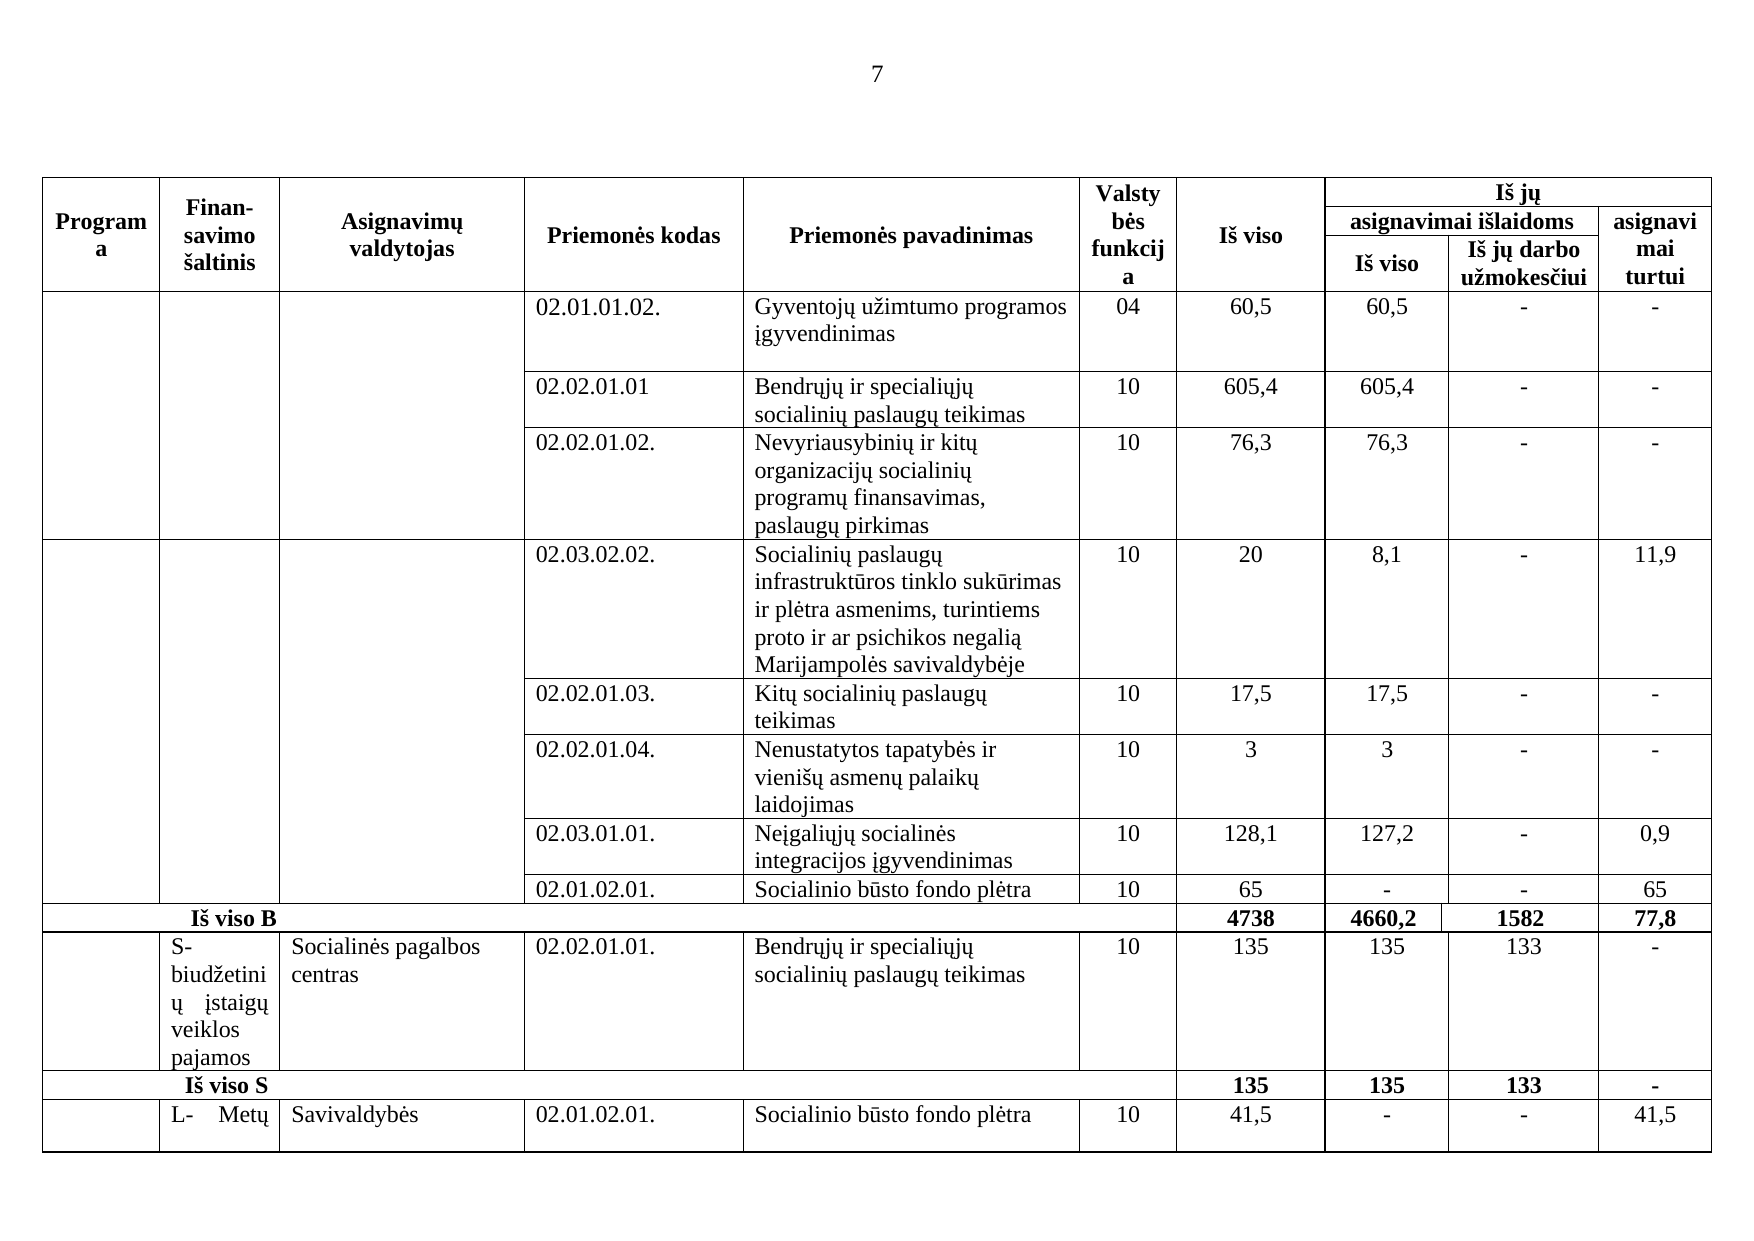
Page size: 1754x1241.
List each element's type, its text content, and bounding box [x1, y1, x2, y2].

table_cell 135 [1326, 933, 1448, 1070]
table_cell Socialinės pagalbos centras [280, 933, 524, 1070]
table_cell 4738 [1177, 904, 1324, 931]
table_cell 135 [1177, 933, 1324, 1070]
table_cell Gyventojų užimtumo programos įgyvendinimas [744, 292, 1079, 371]
table_cell - [1449, 875, 1598, 903]
table_cell 3 [1177, 735, 1324, 818]
table_cell [160, 540, 279, 678]
table_cell Nenustatytos tapatybės ir vienišų asmenų palaikų laidojimas [744, 735, 1079, 818]
table_cell 60,5 [1177, 292, 1324, 371]
table_cell [43, 933, 159, 1070]
table_cell 3 [1326, 735, 1448, 818]
table_cell - [1449, 1100, 1598, 1151]
table_cell 02.03.01.01. [525, 819, 743, 874]
table_cell 02.01.02.01. [525, 875, 743, 903]
table_cell 0,9 [1599, 819, 1711, 874]
table_cell Neįgaliųjų socialinės integracijos įgyvendinimas [744, 819, 1079, 874]
table_cell 02.02.01.04. [525, 735, 743, 818]
table_cell Bendrųjų ir specialiųjų socialinių paslaugų teikimas [744, 933, 1079, 1070]
table_cell 17,5 [1177, 679, 1324, 734]
table_cell [43, 678, 159, 903]
table_cell [43, 371, 159, 539]
table_cell 10 [1080, 819, 1176, 874]
table_cell 10 [1080, 1100, 1176, 1151]
table_header Priemonės kodas [525, 178, 743, 291]
table_cell [160, 678, 279, 903]
table_cell 02.02.01.03. [525, 679, 743, 734]
table_cell 04 [1080, 292, 1176, 371]
table_cell - [1599, 428, 1711, 539]
table_cell 10 [1080, 679, 1176, 734]
table_cell - [1599, 735, 1711, 818]
table_header Priemonės pavadinimas [744, 178, 1079, 291]
table_cell [160, 292, 279, 539]
table_cell 127,2 [1326, 819, 1448, 874]
table_header Programa [43, 178, 159, 291]
table_cell Iš jų darbo užmokesčiui [1449, 236, 1598, 291]
table_cell 10 [1080, 735, 1176, 818]
table_cell L- Metų [160, 1100, 279, 1151]
table_cell - [1326, 1100, 1448, 1151]
table_cell 10 [1080, 428, 1176, 539]
table_cell 76,3 [1177, 428, 1324, 539]
table_cell - [1449, 679, 1598, 734]
table_cell 10 [1080, 372, 1176, 427]
table_cell 10 [1080, 540, 1176, 678]
table_cell 135 [1326, 1071, 1448, 1099]
table_cell - [1449, 819, 1598, 874]
table_cell 133 [1449, 1071, 1598, 1099]
table_cell - [1599, 679, 1711, 734]
table_cell Kitų socialinių paslaugų teikimas [744, 679, 1079, 734]
table_cell 02.02.01.01 [525, 372, 743, 427]
table_cell - [1449, 540, 1598, 678]
table_cell Iš viso S [43, 1071, 1176, 1099]
table_cell 17,5 [1326, 679, 1448, 734]
table_header Asignavimų valdytojas [280, 178, 524, 291]
table_cell 128,1 [1177, 819, 1324, 874]
table_cell Savivaldybės [280, 1100, 524, 1151]
table_cell - [1599, 933, 1711, 1070]
table_cell 41,5 [1177, 1100, 1324, 1151]
table_cell Socialinio būsto fondo plėtra [744, 1100, 1079, 1151]
table_cell [43, 292, 159, 371]
table_cell 135 [1177, 1071, 1324, 1099]
table_cell 20 [1177, 540, 1324, 678]
table_cell 11,9 [1599, 540, 1711, 678]
table_cell 10 [1080, 933, 1176, 1070]
table_cell 10 [1080, 875, 1176, 903]
table_header Valstybės funkcija [1080, 178, 1176, 291]
table_cell 60,5 [1326, 292, 1448, 371]
table_cell Nevyriausybinių ir kitų organizacijų socialinių programų finansavimas, paslaugų pirkimas [744, 428, 1079, 539]
table_cell [280, 874, 524, 903]
table_cell 02.01.01.02. [525, 292, 743, 371]
table_header Iš viso [1177, 178, 1324, 291]
table_cell 605,4 [1326, 372, 1448, 427]
table_cell 02.03.02.02. [525, 540, 743, 678]
table_cell - [1449, 372, 1598, 427]
table_cell 02.01.02.01. [525, 1100, 743, 1151]
table_cell 605,4 [1177, 372, 1324, 427]
table_cell Iš viso [1326, 236, 1448, 291]
table_cell 77,8 [1599, 904, 1711, 931]
table_cell [43, 540, 159, 678]
table_cell Bendrųjų ir specialiųjų socialinių paslaugų teikimas [744, 372, 1079, 427]
table_cell 4660,2 [1326, 904, 1441, 931]
table_cell 1582 [1442, 904, 1598, 931]
table_cell 65 [1599, 875, 1711, 903]
table_cell - [1449, 292, 1598, 371]
table_cell Iš viso B [43, 904, 1176, 931]
table_cell - [1449, 428, 1598, 539]
table_cell [43, 1100, 159, 1151]
table_cell 76,3 [1326, 428, 1448, 539]
table_cell 41,5 [1599, 1100, 1711, 1151]
table_cell - [1599, 372, 1711, 427]
table_cell Socialinio būsto fondo plėtra [744, 875, 1079, 903]
table_cell [280, 292, 524, 539]
table_header Finan-savimo šaltinis [160, 178, 279, 291]
table_cell 02.02.01.01. [525, 933, 743, 1070]
table_cell 02.02.01.02. [525, 428, 743, 539]
table_cell - [1449, 735, 1598, 818]
table_cell Socialinių paslaugų infrastruktūros tinklo sukūrimas ir plėtra asmenims, turintiems proto ir ar psichikos negalią Marijampolės savivaldybėje [744, 540, 1079, 678]
table_header Iš jų [1326, 178, 1711, 206]
table_cell asignavimai turtui įsigyti [1599, 207, 1711, 291]
table_cell 65 [1177, 875, 1324, 903]
table_cell - [1326, 875, 1448, 903]
table_cell asignavimai išlaidoms [1326, 207, 1598, 234]
table_cell [280, 540, 524, 874]
table_cell 8,1 [1326, 540, 1448, 678]
table_cell 133 [1449, 933, 1598, 1070]
table_cell - [1599, 292, 1711, 371]
table_cell S-biudžetinių įstaigų veiklos pajamos [160, 933, 279, 1070]
table_cell - [1599, 1071, 1711, 1099]
